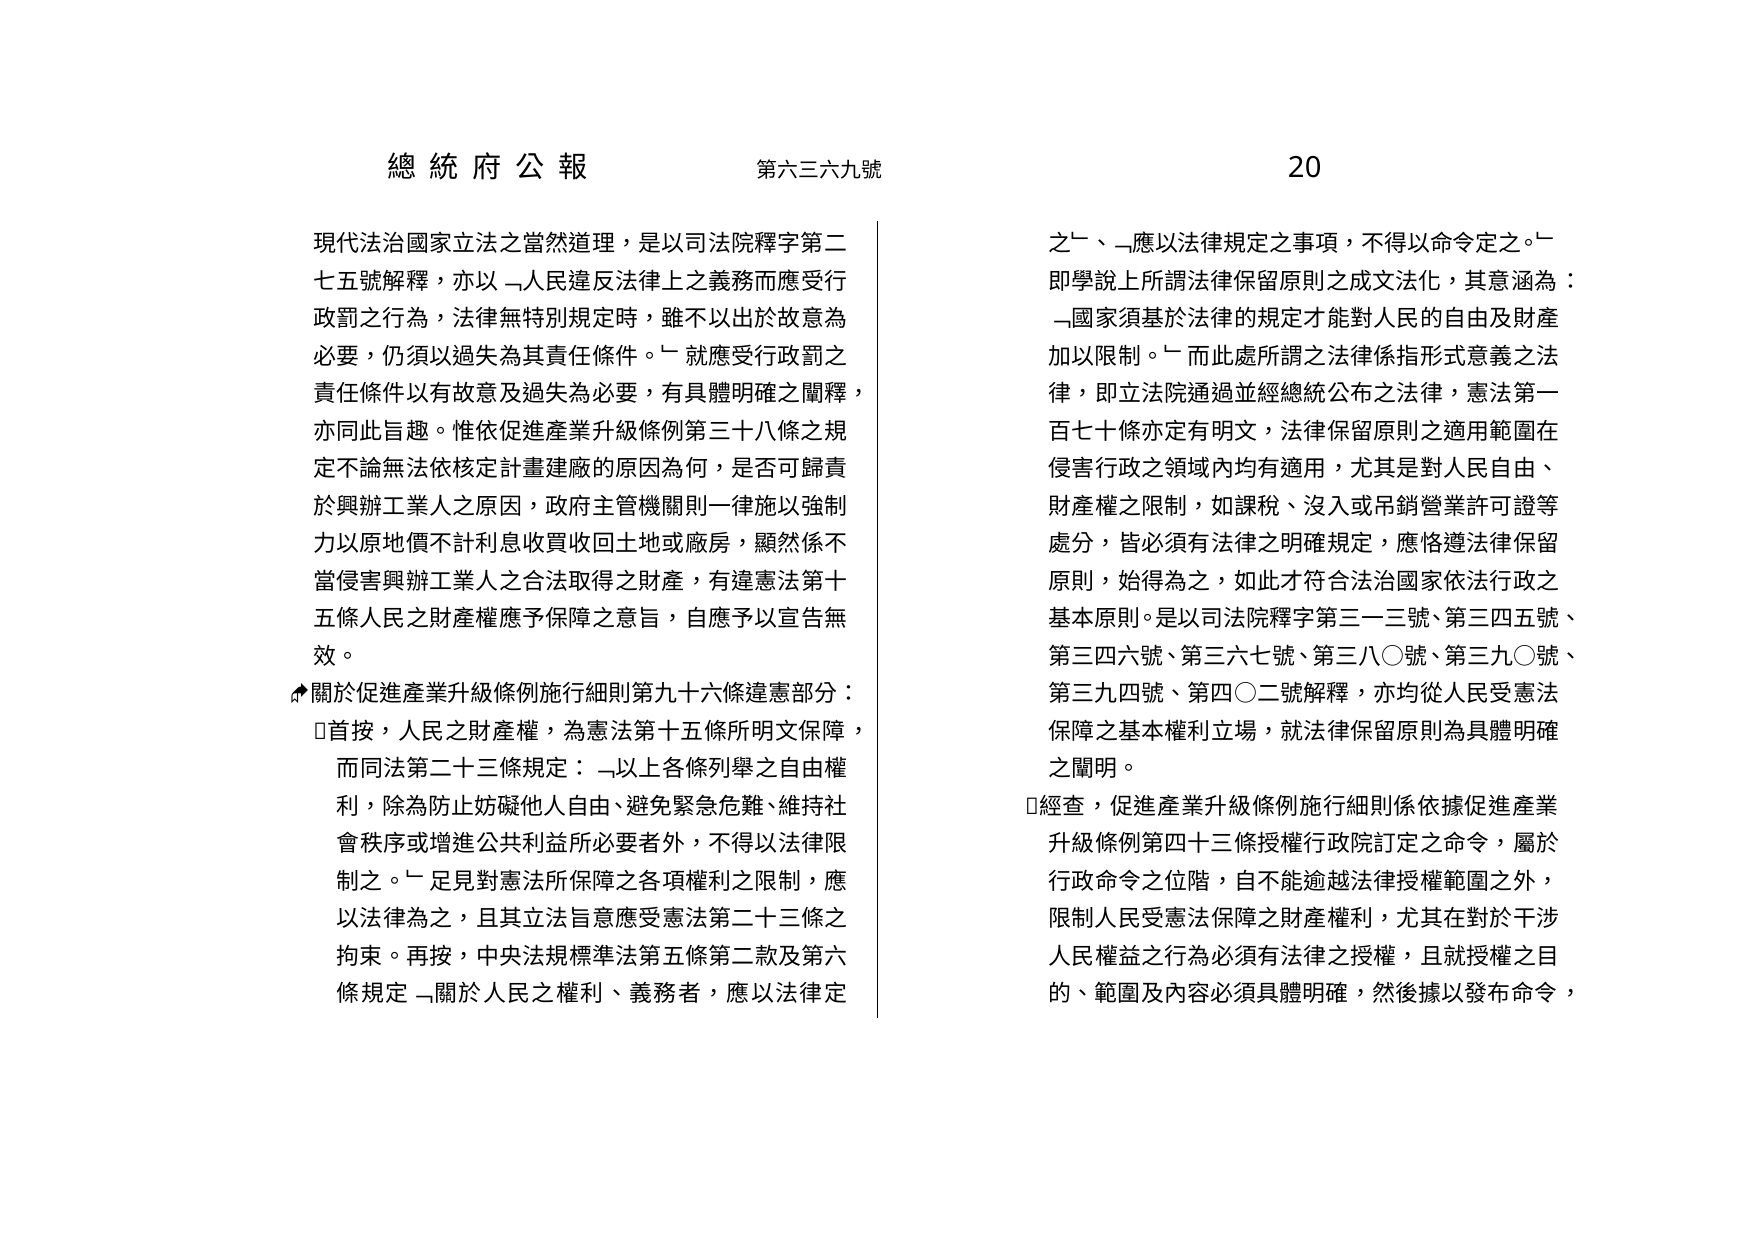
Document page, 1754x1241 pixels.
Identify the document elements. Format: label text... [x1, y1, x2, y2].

text 經查，促進產業升級條例施行細則係依據促進產業升級條例第四十三條授權行政院訂定之命令，屬於行政命令之位階，自不能逾越法律授權範圍之外，限制人民受憲法保障之財產權利，尤其在對於干涉人民權益之行為必須有法律之授權，且就授權之目的、範圍及內容必須具體明確，然後據以發布命令，方符憲法第二十三條之意旨。惟促進產業升級條例施行細則第九十六條規定﹁本條例第三十八條第一項第一款所稱原購買地價及原購買價格，不包括承購時隨價繳付之工業區開發管理基金﹂，已逾越法律授權範圍之外恣意增加母法所未規定之事項，蓋依上開規定，工業主管機關於強制買回土地或廠房時，僅以原購買地價或原購買價格買回，對於興辦工業人原依促進產業升級條例第三十四條繳付之管理基金，即得拒予返還，無異以此作為對興辦工業人之懲罰，依前項之說明，必須以法律明確規定始符法律保留原則，惟遍查促進產業升級條例對於工業主管機關實施強制收買土地後，原收取之管理基金可否抑留不予返還，均無明文規定，豈行政機關於訂定之行政命令即施行細則時竟逾越母法授權範圍，擅自訂定侵害人民財產權之規定，對於興辦工業人所隨價繳交的管理基金任意扣留，違反法律保留原則，準此，促進產業升級條例施行細則第九十六條因逾越法律授權之範圍，增訂母法所未規定之事項，致侵害人民之財產權，有違憲法第一百七十二條命令與憲法或法律牴觸者無效之規定，並與憲法第十五條保障人民財產權之規定有所牴觸。 [1025, 784, 1559, 1009]
text 關於促進產業升級條例施行細則第九十六條違憲部分： [289, 672, 847, 709]
text 首按，人民之財產權，為憲法第十五條所明文保障，而同法第二十三條規定：﹁以上各條列舉之自由權利，除為防止妨礙他人自由、避免緊急危難、維持社會秩序或增進公共利益所必要者外，不得以法律限制之。﹂足見對憲法所保障之各項權利之限制，應以法律為之，且其立法旨意應受憲法第二十三條之拘束。再按，中央法規標準法第五條第二款及第六條規定﹁關於人民之權利、義務者，應以法律定之﹂、﹁應以法律規定之事項，不得以命令定之。﹂即學說上所謂法律保留原則之成文法化，其意涵為：﹁國家須基於法律的規定才能對人民的自由及財產加以限制。﹂而此處所謂之法律係指形式意義之法律，即立法院通過並經總統公布之法律，憲法第一百七十條亦定有明文，法律保留原則之適用範圍在侵害行政之領域內均有適用，尤其是對人民自由、財產權之限制，如課稅、沒入或吊銷營業許可證等處分，皆必須有法律之明確規定，應恪遵法律保留原則，始得為之，如此才符合法治國家依法行政之基本原則。是以司法院釋字第三一三號、第三四五號、第三四六號、第三六七號、第三八○號、第三九○號、第三九四號、第四○二號解釋，亦均從人民受憲法保障之基本權利立場，就法律保留原則為具體明確之闡明。 [313, 709, 847, 1009]
text 首按，人民之財產權，為憲法第十五條所明文保障，而同法第二十三條規定：﹁以上各條列舉之自由權利，除為防止妨礙他人自由、避免緊急危難、維持社會秩序或增進公共利益所必要者外，不得以法律限制之。﹂足見對憲法所保障之各項權利之限制，應以法律為之，且其立法旨意應受憲法第二十三條之拘束。再按，中央法規標準法第五條第二款及第六條規定﹁關於人民之權利、義務者，應以法律定之﹂、﹁應以法律規定之事項，不得以命令定之。﹂即學說上所謂法律保留原則之成文法化，其意涵為：﹁國家須基於法律的規定才能對人民的自由及財產加以限制。﹂而此處所謂之法律係指形式意義之法律，即立法院通過並經總統公布之法律，憲法第一百七十條亦定有明文，法律保留原則之適用範圍在侵害行政之領域內均有適用，尤其是對人民自由、財產權之限制，如課稅、沒入或吊銷營業許可證等處分，皆必須有法律之明確規定，應恪遵法律保留原則，始得為之，如此才符合法治國家依法行政之基本原則。是以司法院釋字第三一三號、第三四五號、第三四六號、第三六七號、第三八○號、第三九○號、第三九四號、第四○二號解釋，亦均從人民受憲法保障之基本權利立場，就法律保留原則為具體明確之闡明。 [1025, 222, 1559, 784]
text 首按促進產業升級條例第三十八條規定，興辦工業人租購之工業區土地或標準廠房，違反第三十五條或第三十六條或不依核定計畫使用者，得由工業主管機關依原承購地價強制收買，此強制買回條款實為防止土地投機，促進土地利用，對於興辦工業人利用國家給予獎勵之措施而行土地投機之實予以懲罰，立意良好，然既係為了懲罰土地投機者而訂立本條款，則在行使此具有類似﹁違約懲罰﹂性質的強制收買公權力的對象，亦應以﹁有責性﹂為前提，亦即適用對象應以可歸責興辦工業人自己的原因致違反同法第三十五條、第三十六條之規定者為限，而不應適用於不可歸責於己之事由致建廠不成的興辦工業人，本件聲請人為興建六輕石化工廠，於七十六年間承購宜蘭利澤工業區土地，因受環保及地方人士之無理反對而政府主管機關又無能排除外力阻撓，致聲請人在投注大量資金及人力後，卻仍無法依核定計畫建廠，顯然係不可歸責於聲請人之事由致建廠不成，則政府主管機關實不應以公權力強制買回土地後再予以懲罰，而使人民因此遭受重大的財產上損失，其不符公平正義至為明顯，此觀之民法債編有關債務不履行之規定，皆須債務人就其有故意或過失之行為才須負責任，或債務人有可歸責於己的事由致給付不能之債務不履行情事時負損害賠償事任，如民法第二百二十條、第二百二十六條等規定足資參照，若無故意或過失則不負責任，此乃現代法治國家立法之當然道理，是以司法院釋字第二七五號解釋，亦以﹁人民違反法律上之義務而應受行政罰之行為，法律無特別規定時，雖不以出於故意為必要，仍須以過失為其責任條件。﹂就應受行政罰之責任條件以有故意及過失為必要，有具體明確之闡釋，亦同此旨趣。惟依促進產業升級條例第三十八條之規定不論無法依核定計畫建廠的原因為何，是否可歸責於興辦工業人之原因，政府主管機關則一律施以強制力以原地價不計利息收買收回土地或廠房，顯然係不當侵害興辦工業人之合法取得之財產，有違憲法第十五條人民之財產權應予保障之意旨，自應予以宣告無效。 [289, 222, 847, 672]
